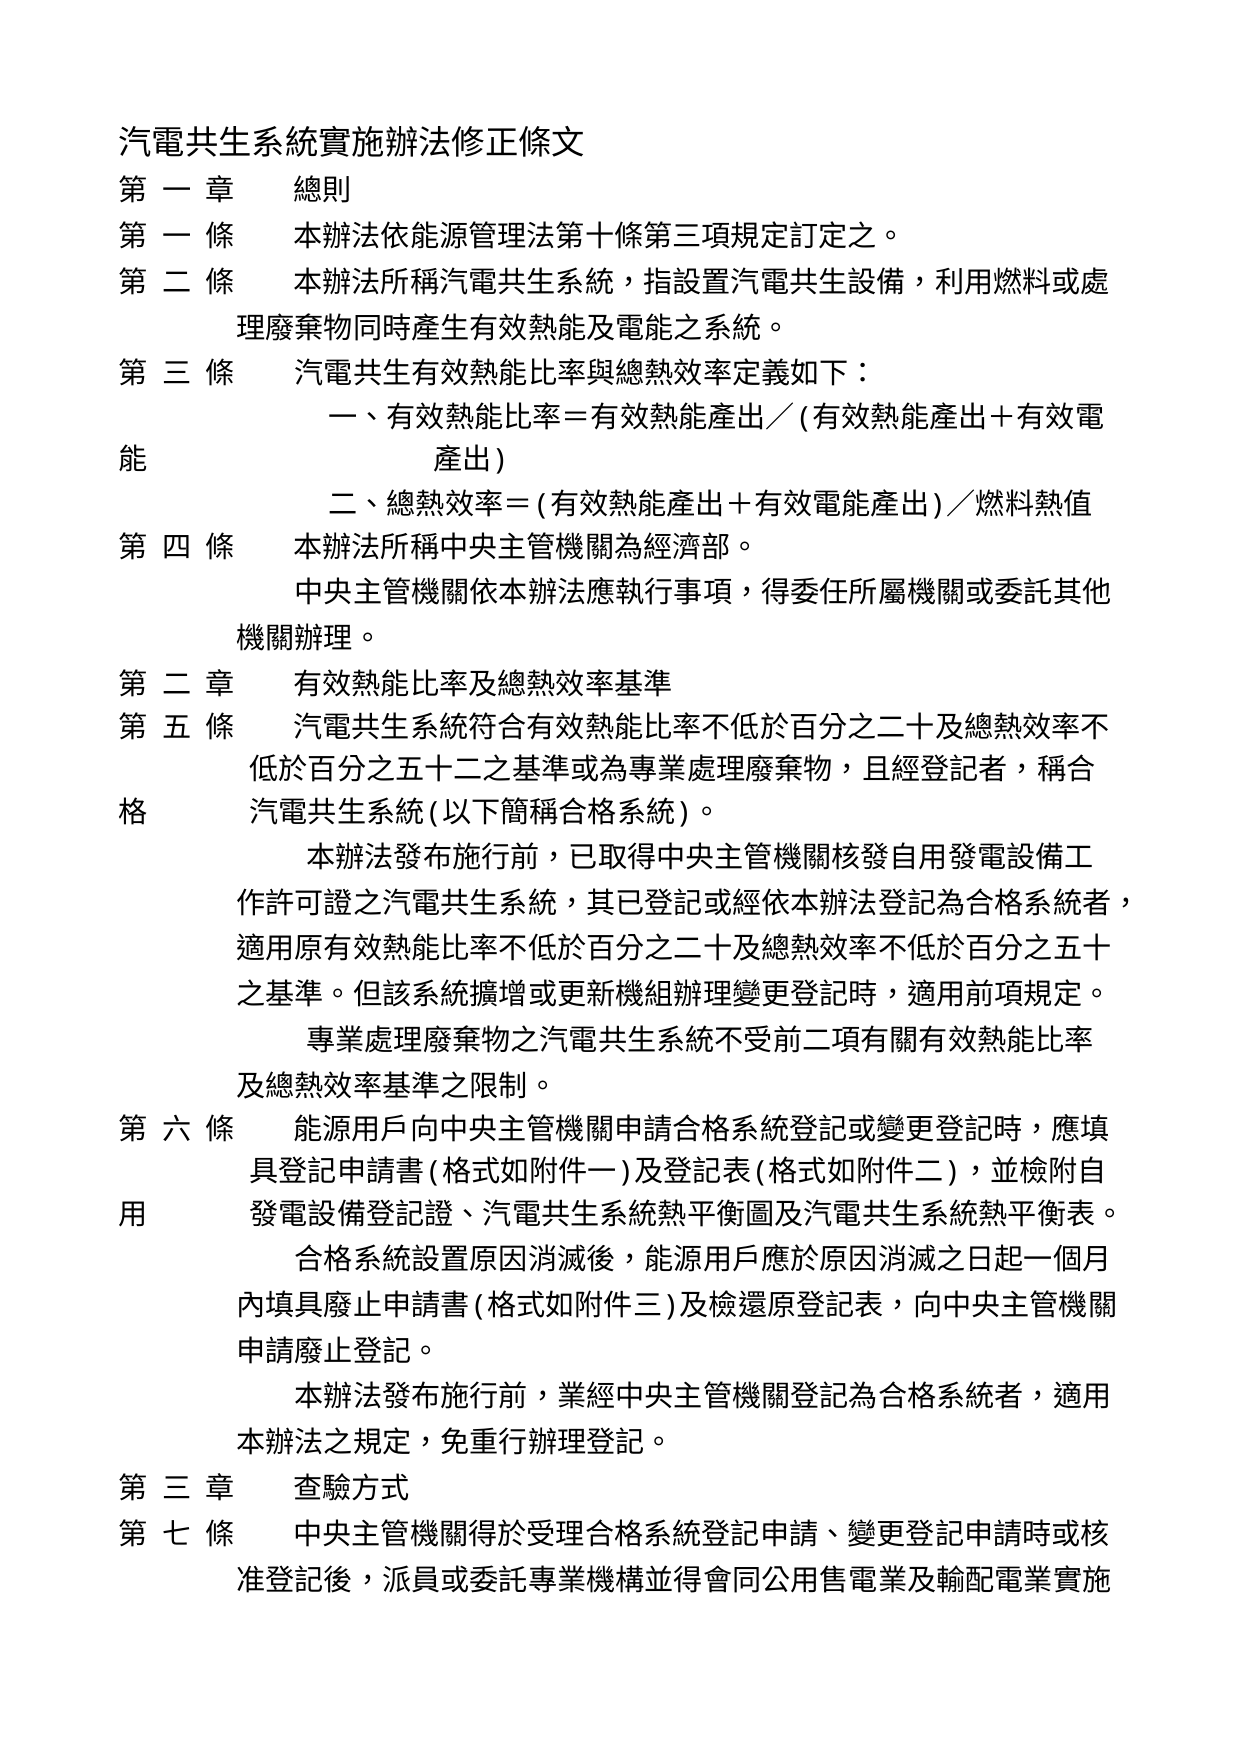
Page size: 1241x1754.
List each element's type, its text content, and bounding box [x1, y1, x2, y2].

text 第 一 章 總則 [118, 164, 1122, 210]
text 本辦法發布施行前，已取得中央主管機關核發自用發電設備工作許可證之汽電共生系統，其已登記或經依本辦法登記為合格系統者，適用原有效熱能比率不低於百分之二十及總熱效率不低於百分之五十之基準。但該系統擴增或更新機組辦理變更登記時，適用前項規定。 [236, 831, 1122, 1014]
text 第 六 條 能源用戶向中央主管機關申請合格系統登記或變更登記時，應填 具登記申請書(格式如附件一)及登記表(格式如附件二)，並檢附自用 發電設備登記證、汽電共生系統熱平衡圖及汽電共生系統熱平衡表。 [118, 1106, 1122, 1233]
text 中央主管機關依本辦法應執行事項，得委任所屬機關或委託其他機關辦理。 [236, 566, 1122, 658]
text 二、總熱效率＝(有效熱能產出＋有效電能產出)／燃料熱值 [118, 478, 1122, 524]
text 第 七 條 中央主管機關得於受理合格系統登記申請、變更登記申請時或核 [118, 1508, 1122, 1553]
text 第 二 條 本辦法所稱汽電共生系統，指設置汽電共生設備，利用燃料或處理廢棄物同時產生有效熱能及電能之系統。 [118, 256, 1122, 347]
text 一、有效熱能比率＝有效熱能產出／(有效熱能產出＋有效電能 產出) [118, 393, 1122, 478]
text 第 三 條 汽電共生有效熱能比率與總熱效率定義如下： [118, 347, 1122, 393]
text 汽電共生系統實施辦法修正條文 [118, 118, 1122, 164]
text 合格系統設置原因消滅後，能源用戶應於原因消滅之日起一個月內填具廢止申請書(格式如附件三)及檢還原登記表，向中央主管機關申請廢止登記。 [236, 1233, 1122, 1370]
text 准登記後，派員或委託專業機構並得會同公用售電業及輸配電業實施 [236, 1553, 1122, 1599]
text 專業處理廢棄物之汽電共生系統不受前二項有關有效熱能比率及總熱效率基準之限制。 [236, 1014, 1122, 1106]
text 第 五 條 汽電共生系統符合有效熱能比率不低於百分之二十及總熱效率不 低於百分之五十二之基準或為專業處理廢棄物，且經登記者，稱合格 汽電共生系統(以下簡稱合格系統)。 [118, 703, 1122, 831]
text 第 一 條 本辦法依能源管理法第十條第三項規定訂定之。 [118, 210, 1122, 256]
text 第 三 章 查驗方式 [118, 1462, 1122, 1508]
text 本辦法發布施行前，業經中央主管機關登記為合格系統者，適用本辦法之規定，免重行辦理登記。 [236, 1370, 1122, 1462]
text 第 二 章 有效熱能比率及總熱效率基準 [118, 658, 1122, 703]
text 第 四 條 本辦法所稱中央主管機關為經濟部。 [118, 524, 1122, 566]
